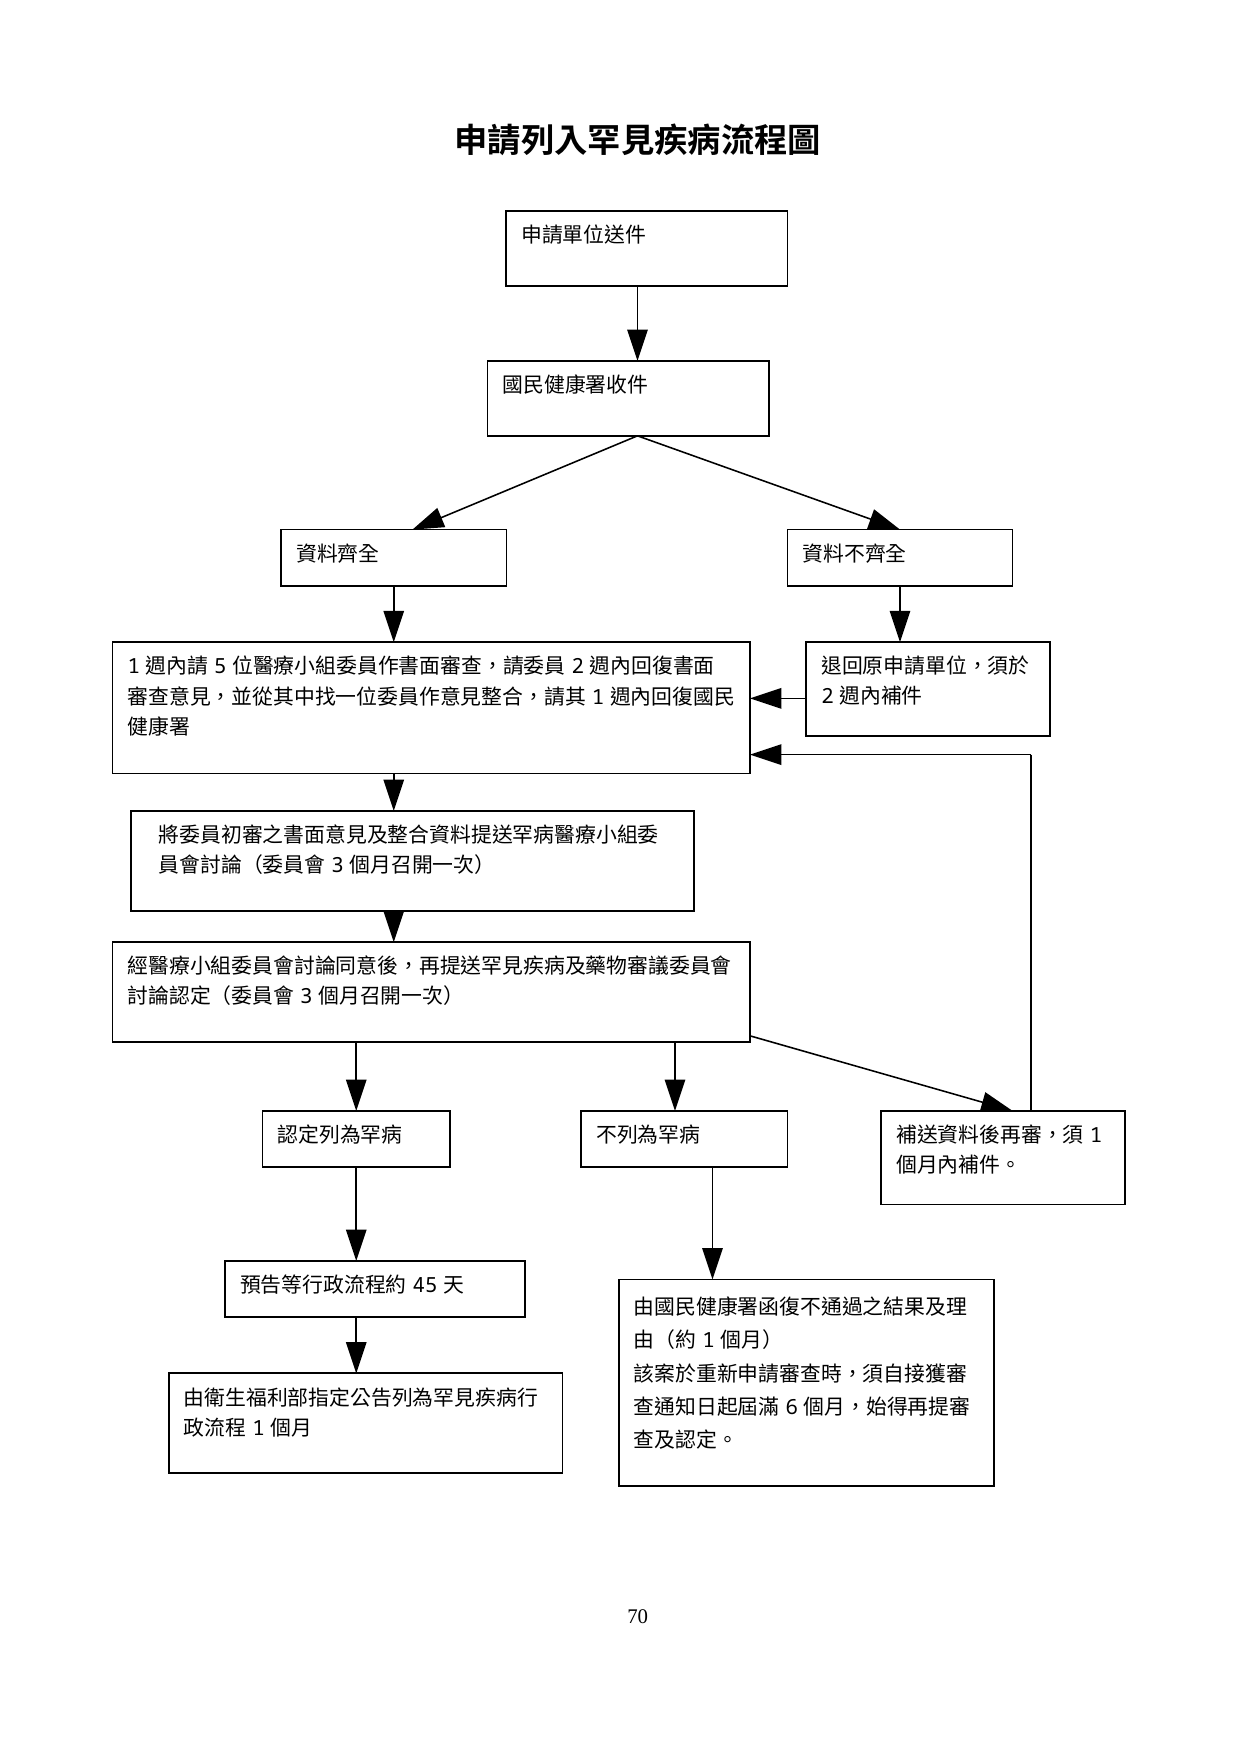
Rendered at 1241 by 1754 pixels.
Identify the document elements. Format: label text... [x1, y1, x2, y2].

text 申請列入罕見疾病流程圖 [150, 96, 1125, 159]
